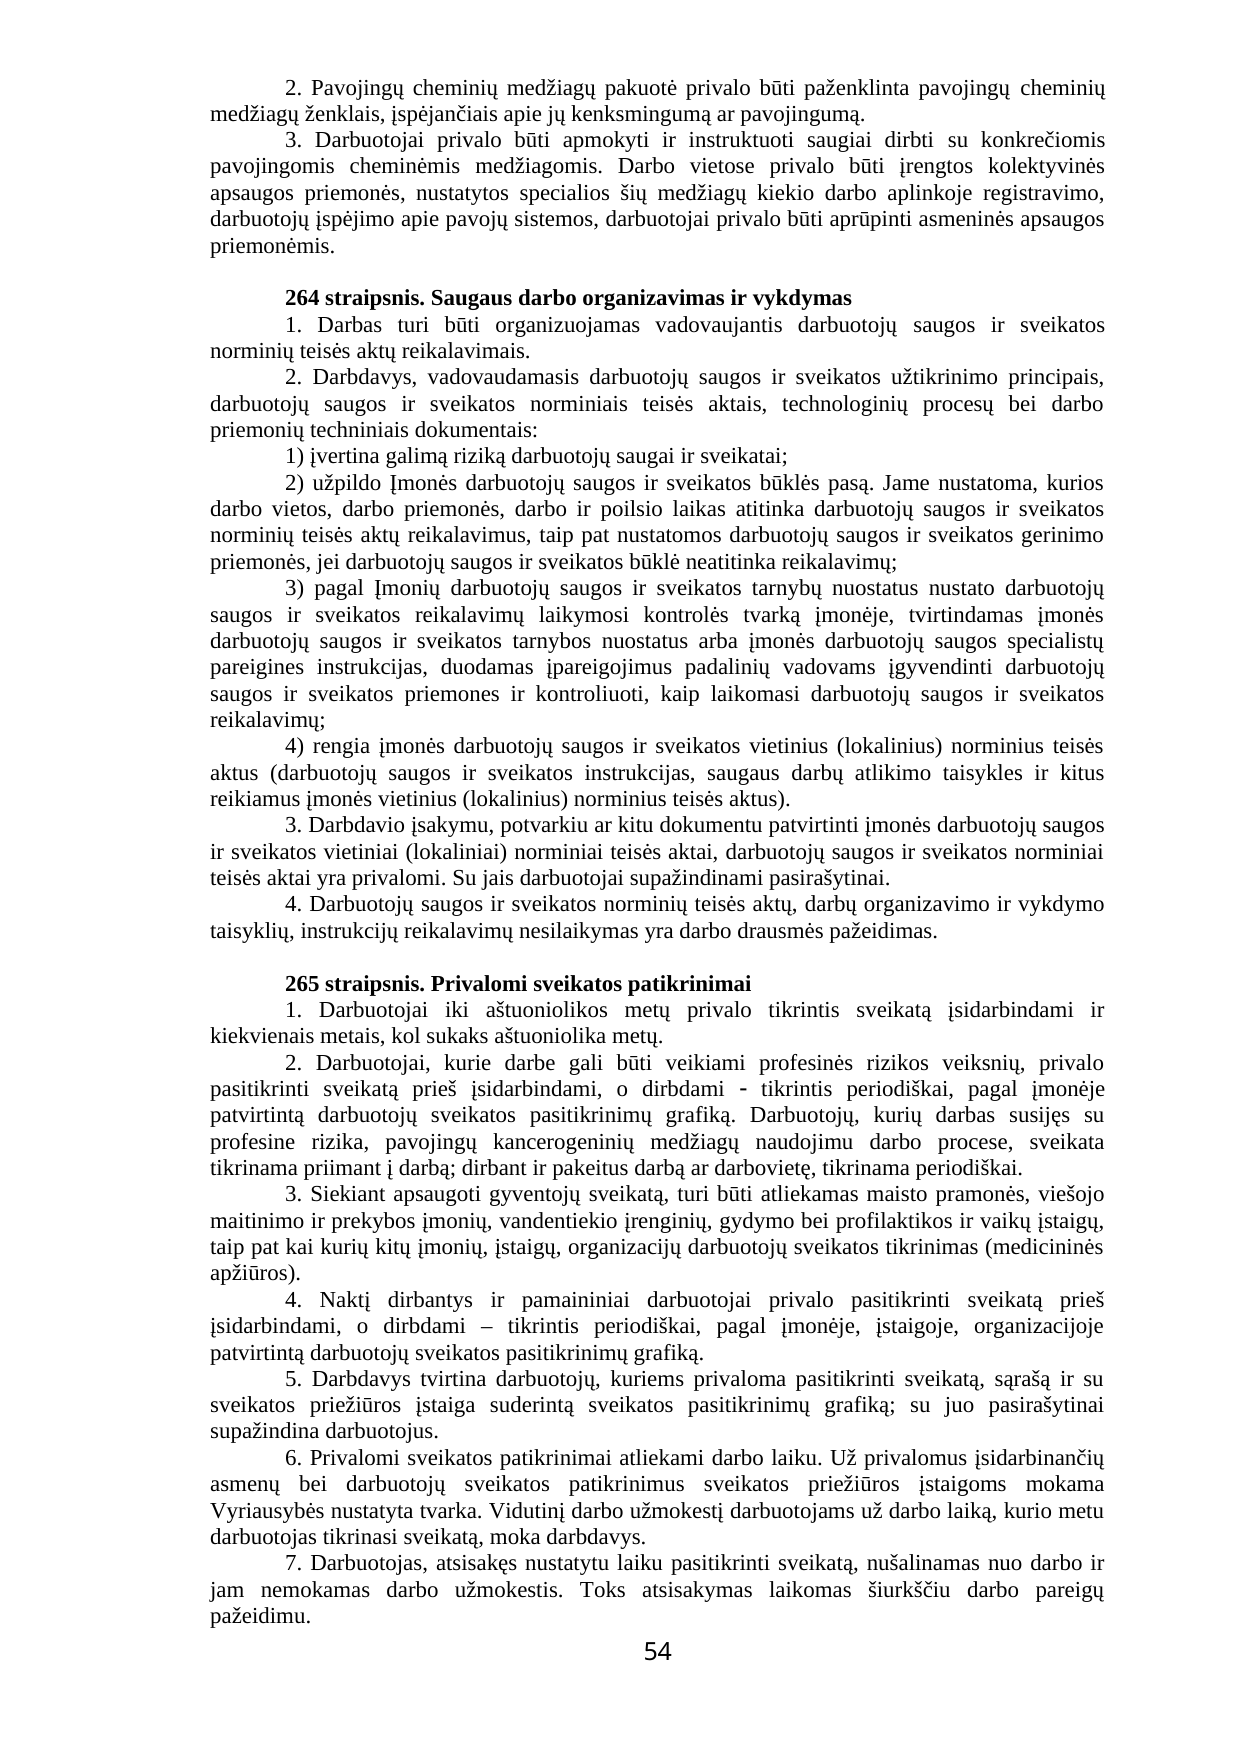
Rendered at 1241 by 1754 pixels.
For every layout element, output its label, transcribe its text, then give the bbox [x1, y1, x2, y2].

text 264 straipsnis. Saugaus darbo organizavimas ir vykdymas [210, 284, 1106, 311]
text 2) užpildo Įmonės darbuotojų saugos ir sveikatos būklės pasą. Jame nustatoma, kurios darbo vietos, darbo priemonės, darbo ir poilsio laikas atitinka darbuotojų saugos ir sveikatos norminių teisės aktų reikalavimus, taip pat nustatomos darbuotojų saugos ir sveikatos gerinimo priemonės, jei darbuotojų saugos ir sveikatos būklė neatitinka reikalavimų; [210, 469, 1106, 574]
text 2. Darbdavys, vadovaudamasis darbuotojų saugos ir sveikatos užtikrinimo principais, darbuotojų saugos ir sveikatos norminiais teisės aktais, technologinių procesų bei darbo priemonių techniniais dokumentais: [210, 363, 1106, 442]
text 1. Darbuotojai iki aštuoniolikos metų privalo tikrintis sveikatą įsidarbindami ir kiekvienais metais, kol sukaks aštuoniolika metų. [210, 996, 1106, 1049]
text 6. Privalomi sveikatos patikrinimai atliekami darbo laiku. Už privalomus įsidarbinančių asmenų bei darbuotojų sveikatos patikrinimus sveikatos priežiūros įstaigoms mokama Vyriausybės nustatyta tvarka. Vidutinį darbo užmokestį darbuotojams už darbo laiką, kurio metu darbuotojas tikrinasi sveikatą, moka darbdavys. [210, 1444, 1106, 1549]
text 3. Darbuotojai privalo būti apmokyti ir instruktuoti saugiai dirbti su konkrečiomis pavojingomis cheminėmis medžiagomis. Darbo vietose privalo būti įrengtos kolektyvinės apsaugos priemonės, nustatytos specialios šių medžiagų kiekio darbo aplinkoje registravimo, darbuotojų įspėjimo apie pavojų sistemos, darbuotojai privalo būti aprūpinti asmeninės apsaugos priemonėmis. [210, 126, 1106, 258]
text 2. Pavojingų cheminių medžiagų pakuotė privalo būti paženklinta pavojingų cheminių medžiagų ženklais, įspėjančiais apie jų kenksmingumą ar pavojingumą. [210, 73, 1106, 126]
text 4. Darbuotojų saugos ir sveikatos norminių teisės aktų, darbų organizavimo ir vykdymo taisyklių, instrukcijų reikalavimų nesilaikymas yra darbo drausmės pažeidimas. [210, 891, 1106, 943]
text 3. Darbdavio įsakymu, potvarkiu ar kitu dokumentu patvirtinti įmonės darbuotojų saugos ir sveikatos vietiniai (lokaliniai) norminiai teisės aktai, darbuotojų saugos ir sveikatos norminiai teisės aktai yra privalomi. Su jais darbuotojai supažindinami pasirašytinai. [210, 811, 1106, 891]
text 4) rengia įmonės darbuotojų saugos ir sveikatos vietinius (lokalinius) norminius teisės aktus (darbuotojų saugos ir sveikatos instrukcijas, saugaus darbų atlikimo taisykles ir kitus reikiamus įmonės vietinius (lokalinius) norminius teisės aktus). [210, 732, 1106, 811]
text 7. Darbuotojas, atsisakęs nustatytu laiku pasitikrinti sveikatą, nušalinamas nuo darbo ir jam nemokamas darbo užmokestis. Toks atsisakymas laikomas šiurkščiu darbo pareigų pažeidimu. [210, 1549, 1106, 1628]
text 2. Darbuotojai, kurie darbe gali būti veikiami profesinės rizikos veiksnių, privalo pasitikrinti sveikatą prieš įsidarbindami, o dirbdami  tikrintis periodiškai, pagal įmonėje patvirtintą darbuotojų sveikatos pasitikrinimų grafiką. Darbuotojų, kurių darbas susijęs su profesine rizika, pavojingų kancerogeninių medžiagų naudojimu darbo procese, sveikata tikrinama priimant į darbą; dirbant ir pakeitus darbą ar darbovietę, tikrinama periodiškai. [210, 1049, 1106, 1180]
text 4. Naktį dirbantys ir pamaininiai darbuotojai privalo pasitikrinti sveikatą prieš įsidarbindami, o dirbdami – tikrintis periodiškai, pagal įmonėje, įstaigoje, organizacijoje patvirtintą darbuotojų sveikatos pasitikrinimų grafiką. [210, 1286, 1106, 1365]
text 3) pagal Įmonių darbuotojų saugos ir sveikatos tarnybų nuostatus nustato darbuotojų saugos ir sveikatos reikalavimų laikymosi kontrolės tvarką įmonėje, tvirtindamas įmonės darbuotojų saugos ir sveikatos tarnybos nuostatus arba įmonės darbuotojų saugos specialistų pareigines instrukcijas, duodamas įpareigojimus padalinių vadovams įgyvendinti darbuotojų saugos ir sveikatos priemones ir kontroliuoti, kaip laikomasi darbuotojų saugos ir sveikatos reikalavimų; [210, 574, 1106, 732]
text 1. Darbas turi būti organizuojamas vadovaujantis darbuotojų saugos ir sveikatos norminių teisės aktų reikalavimais. [210, 311, 1106, 363]
text 3. Siekiant apsaugoti gyventojų sveikatą, turi būti atliekamas maisto pramonės, viešojo maitinimo ir prekybos įmonių, vandentiekio įrenginių, gydymo bei profilaktikos ir vaikų įstaigų, taip pat kai kurių kitų įmonių, įstaigų, organizacijų darbuotojų sveikatos tikrinimas (medicininės apžiūros). [210, 1180, 1106, 1286]
text 265 straipsnis. Privalomi sveikatos patikrinimai [210, 969, 1106, 996]
text 5. Darbdavys tvirtina darbuotojų, kuriems privaloma pasitikrinti sveikatą, sąrašą ir su sveikatos priežiūros įstaiga suderintą sveikatos pasitikrinimų grafiką; su juo pasirašytinai supažindina darbuotojus. [210, 1365, 1106, 1444]
text 1) įvertina galimą riziką darbuotojų saugai ir sveikatai; [210, 442, 1106, 469]
